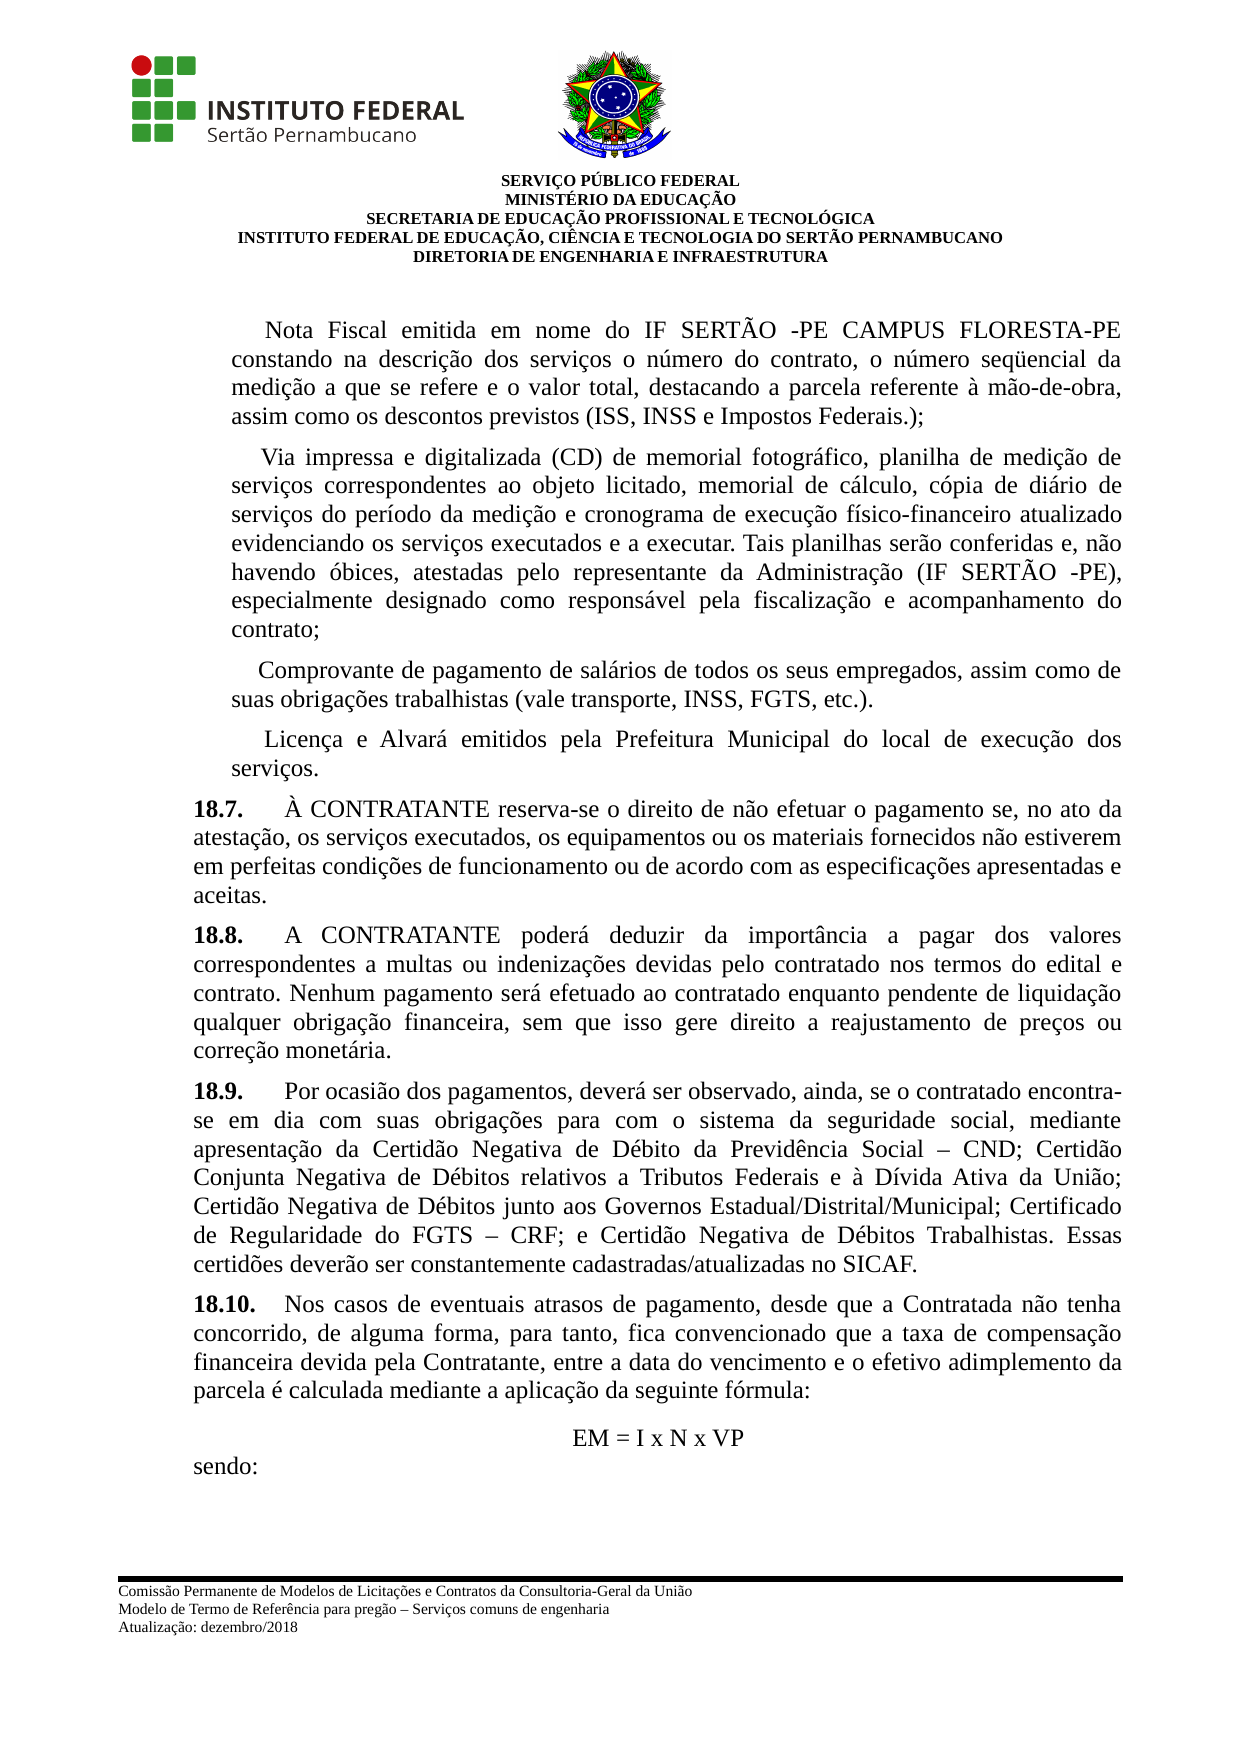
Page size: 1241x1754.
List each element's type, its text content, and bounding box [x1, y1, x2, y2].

list Por ocasião dos pagamentos, deverá ser observado, ainda, se o contratado encontra-se em dia com suas obrigações para com o sistema da seguridade social, mediante apresentação da Certidão Negativa de Débito da Previdência Social – CND; Certidão Conjunta Negativa de Débitos relativos a Tributos Federais e à Dívida Ativa da União; Certidão Negativa de Débitos junto aos Governos Estadual/Distrital/Municipal; Certificado de Regularidade do FGTS – CRF; e Certidão Negativa de Débitos Trabalhistas. Essas certidões deverão ser constantemente cadastradas/atualizadas no SICAF. [193, 1076, 1123, 1277]
picture [131, 55, 464, 142]
list A CONTRATANTE poderá deduzir da importância a pagar dos valores correspondentes a multas ou indenizações devidas pelo contratado nos termos do edital e contrato. Nenhum pagamento será efetuado ao contratado enquanto pendente de liquidação qualquer obrigação financeira, sem que isso gere direito a reajustamento de preços ou correção monetária. [193, 921, 1123, 1064]
list  Licença e Alvará emitidos pela Prefeitura Municipal do local de execução dos serviços. [231, 724, 1123, 782]
list EM = I x N x VP [156, 1423, 1123, 1451]
list À CONTRATANTE reserva-se o direito de não efetuar o pagamento se, no ato da atestação, os serviços executados, os equipamentos ou os materiais fornecidos não estiverem em perfeitas condições de funcionamento ou de acordo com as especificações apresentadas e aceitas. [193, 794, 1123, 909]
list  Nota Fiscal emitida em nome do IF SERTÃO -PE CAMPUS FLORESTA-PE constando na descrição dos serviços o número do contrato, o número seqüencial da medição a que se refere e o valor total, destacando a parcela referente à mão-de-obra, assim como os descontos previstos (ISS, INSS e Impostos Federais.); [231, 315, 1123, 430]
list  Comprovante de pagamento de salários de todos os seus empregados, assim como de suas obrigações trabalhistas (vale transporte, INSS, FGTS, etc.). [231, 655, 1123, 712]
list Nos casos de eventuais atrasos de pagamento, desde que a Contratada não tenha concorrido, de alguma forma, para tanto, fica convencionado que a taxa de compensação financeira devida pela Contratante, entre a data do vencimento e o efetivo adimplemento da parcela é calculada mediante a aplicação da seguinte fórmula: [193, 1289, 1123, 1404]
list  Via impressa e digitalizada (CD) de memorial fotográfico, planilha de medição de serviços correspondentes ao objeto licitado, memorial de cálculo, cópia de diário de serviços do período da medição e cronograma de execução físico-financeiro atualizado evidenciando os serviços executados e a executar. Tais planilhas serão conferidas e, não havendo óbices, atestadas pelo representante da Administração (IF SERTÃO -PE), especialmente designado como responsável pela fiscalização e acompanhamento do contrato; [231, 442, 1123, 643]
list sendo: [156, 1451, 1123, 1480]
